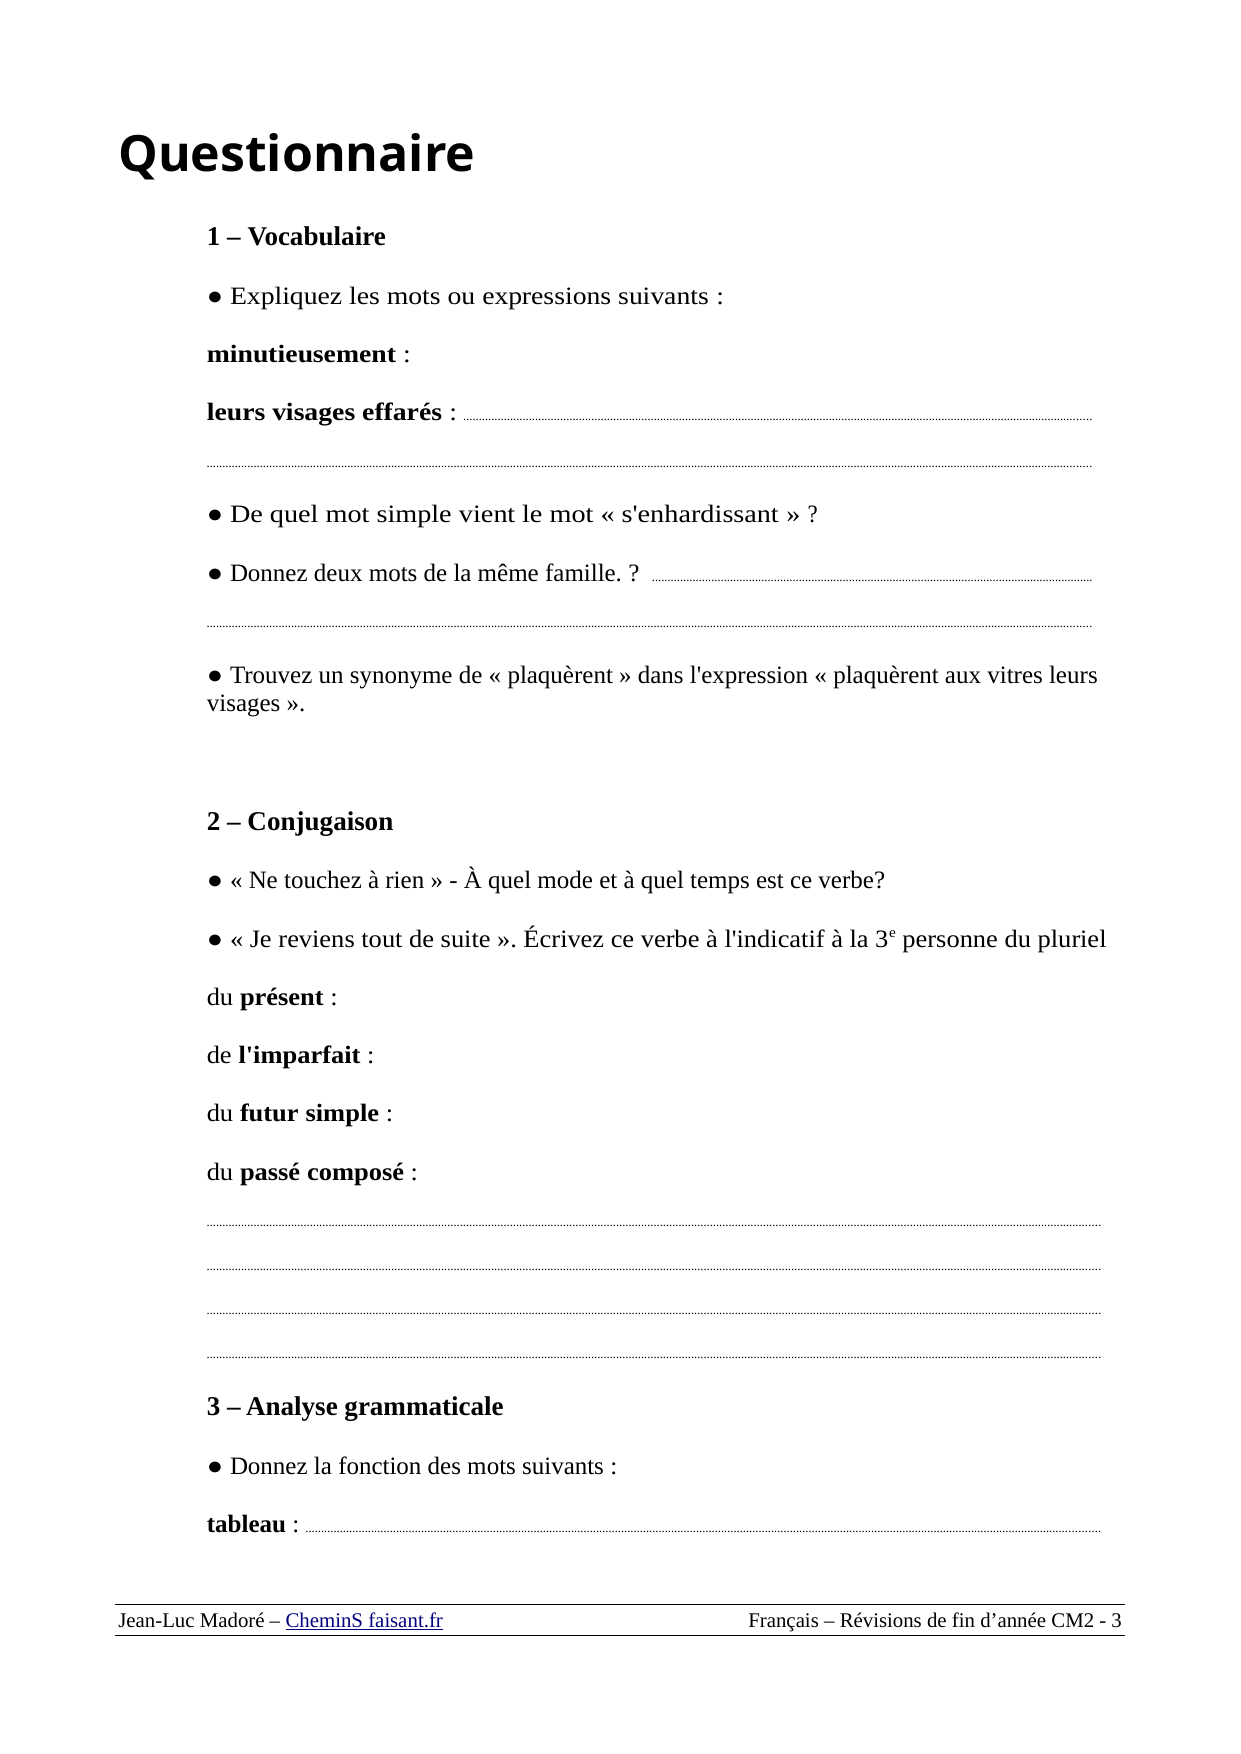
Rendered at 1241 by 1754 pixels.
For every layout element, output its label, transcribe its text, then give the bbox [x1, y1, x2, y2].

text tableau : [207, 1509, 1122, 1538]
text ● Donnez la fonction des mots suivants : [207, 1451, 1122, 1480]
text leurs visages effarés : [207, 397, 1122, 426]
list ● De quel mot simple vient le mot « s'enhardissant » ? [207, 499, 1122, 528]
list du passé composé : [207, 1157, 1122, 1186]
text ● Donnez deux mots de la même famille. ? [207, 558, 1122, 586]
text 2 – Conjugaison [207, 805, 1122, 836]
list du futur simple : [207, 1098, 1122, 1127]
list de l'imparfait : [207, 1040, 1122, 1069]
text minutieusement : [207, 339, 1122, 368]
text ● Expliquez les mots ou expressions suivants : [207, 281, 1122, 310]
text ● Trouvez un synonyme de « plaquèrent » dans l'expression « plaquèrent aux vitres leurs visages ». [207, 660, 1122, 717]
list ● « Je reviens tout de suite ». Écrivez ce verbe à l'indicatif à la 3e personne du pluriel [207, 924, 1122, 953]
text ● « Ne touchez à rien » - À quel mode et à quel temps est ce verbe? [207, 866, 1122, 894]
text 3 – Analyse grammaticale [207, 1390, 1122, 1422]
list du présent : [207, 982, 1122, 1011]
text 1 – Vocabulaire [207, 220, 1122, 251]
text Questionnaire [118, 118, 1122, 186]
